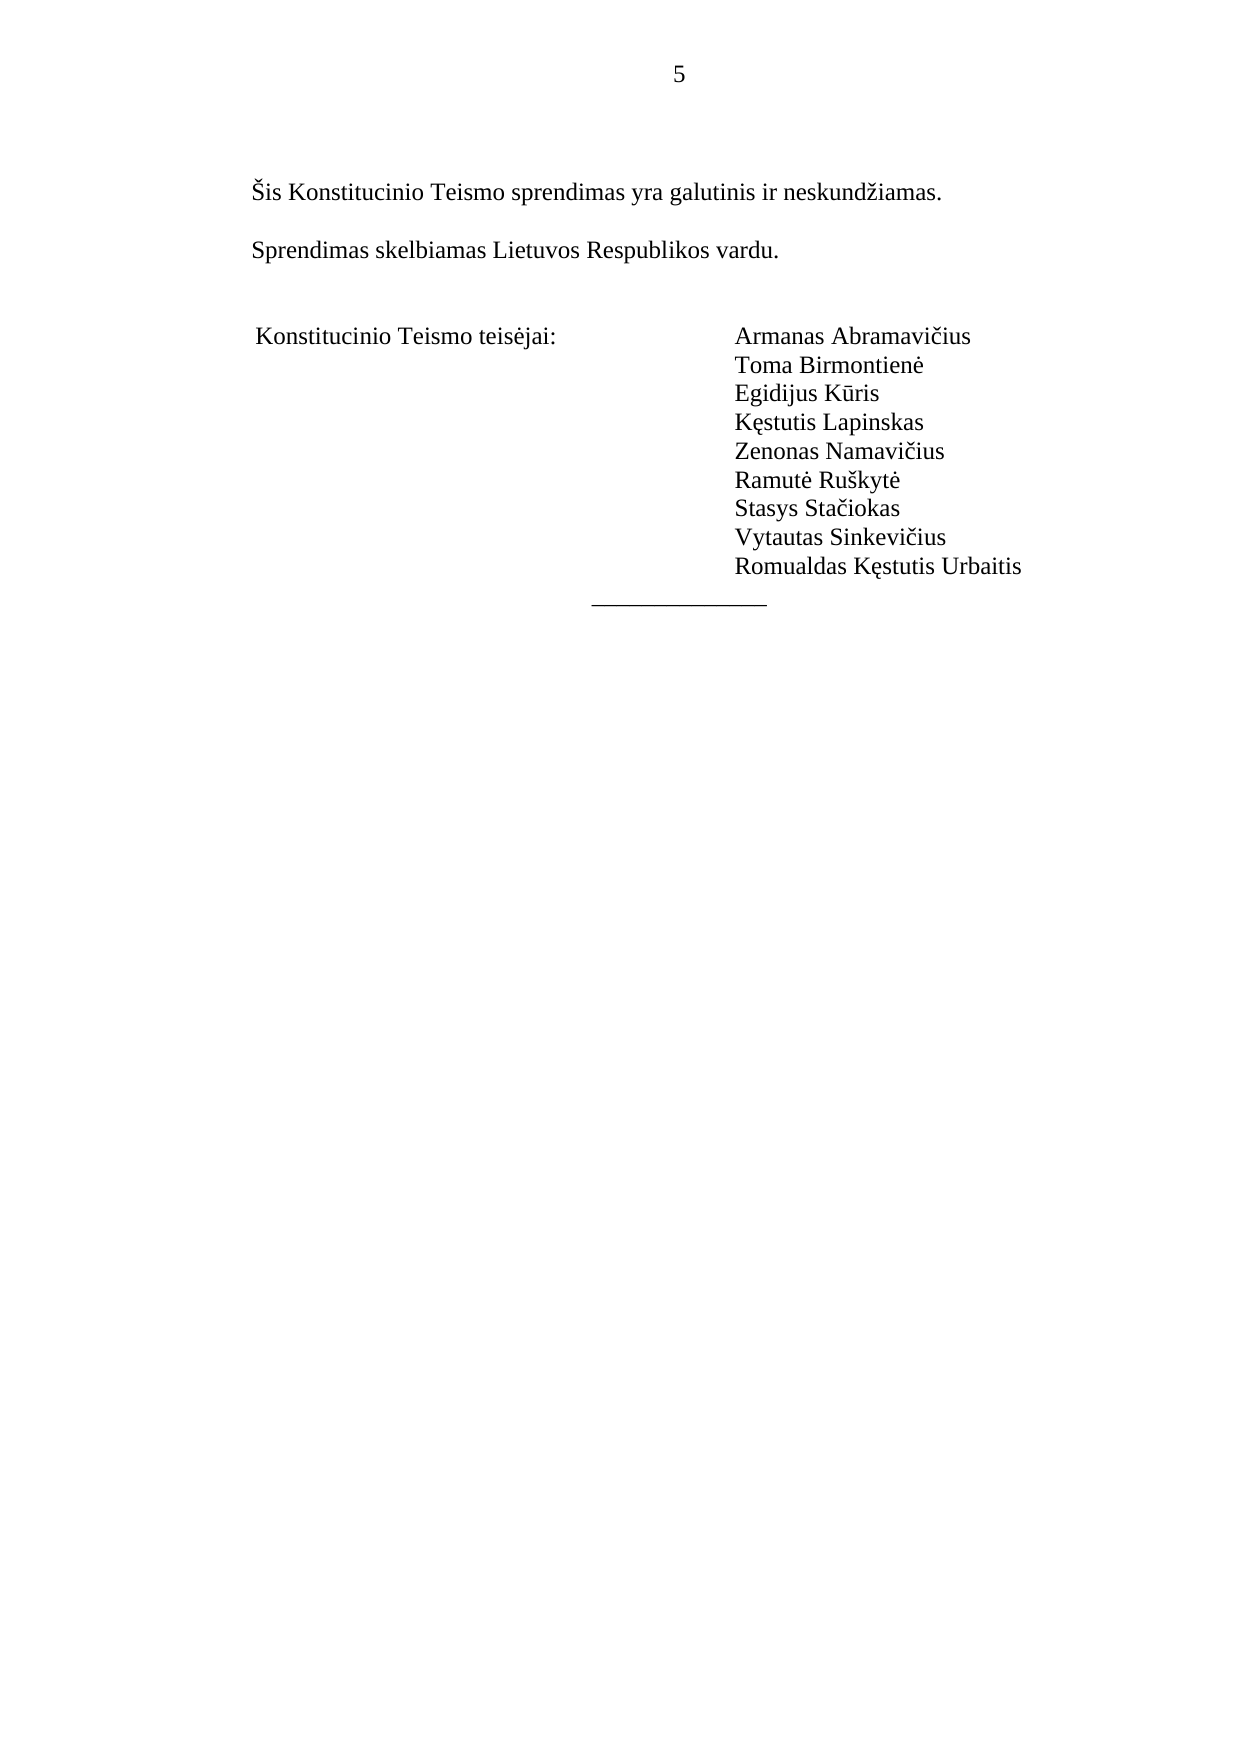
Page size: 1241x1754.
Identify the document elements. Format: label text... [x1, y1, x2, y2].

table_cell [177, 551, 181, 580]
table_cell [652, 465, 656, 493]
table_cell [177, 350, 181, 378]
text Šis Konstitucinio Teismo sprendimas yra galutinis ir neskundžiamas. [177, 177, 1181, 206]
table_cell [652, 494, 656, 522]
text ______________ [177, 580, 1181, 608]
table_cell [652, 436, 656, 465]
table_cell [652, 379, 656, 407]
table_cell [177, 379, 181, 407]
table_cell [177, 465, 181, 493]
table_cell [177, 494, 181, 522]
table_cell [652, 522, 656, 551]
table_cell [652, 407, 656, 436]
table_cell [652, 551, 656, 580]
table_cell [177, 522, 181, 551]
table_cell [652, 350, 656, 378]
table_cell [177, 436, 181, 465]
text Sprendimas skelbiamas Lietuvos Respublikos vardu. [177, 235, 1181, 263]
table_cell [177, 407, 181, 436]
